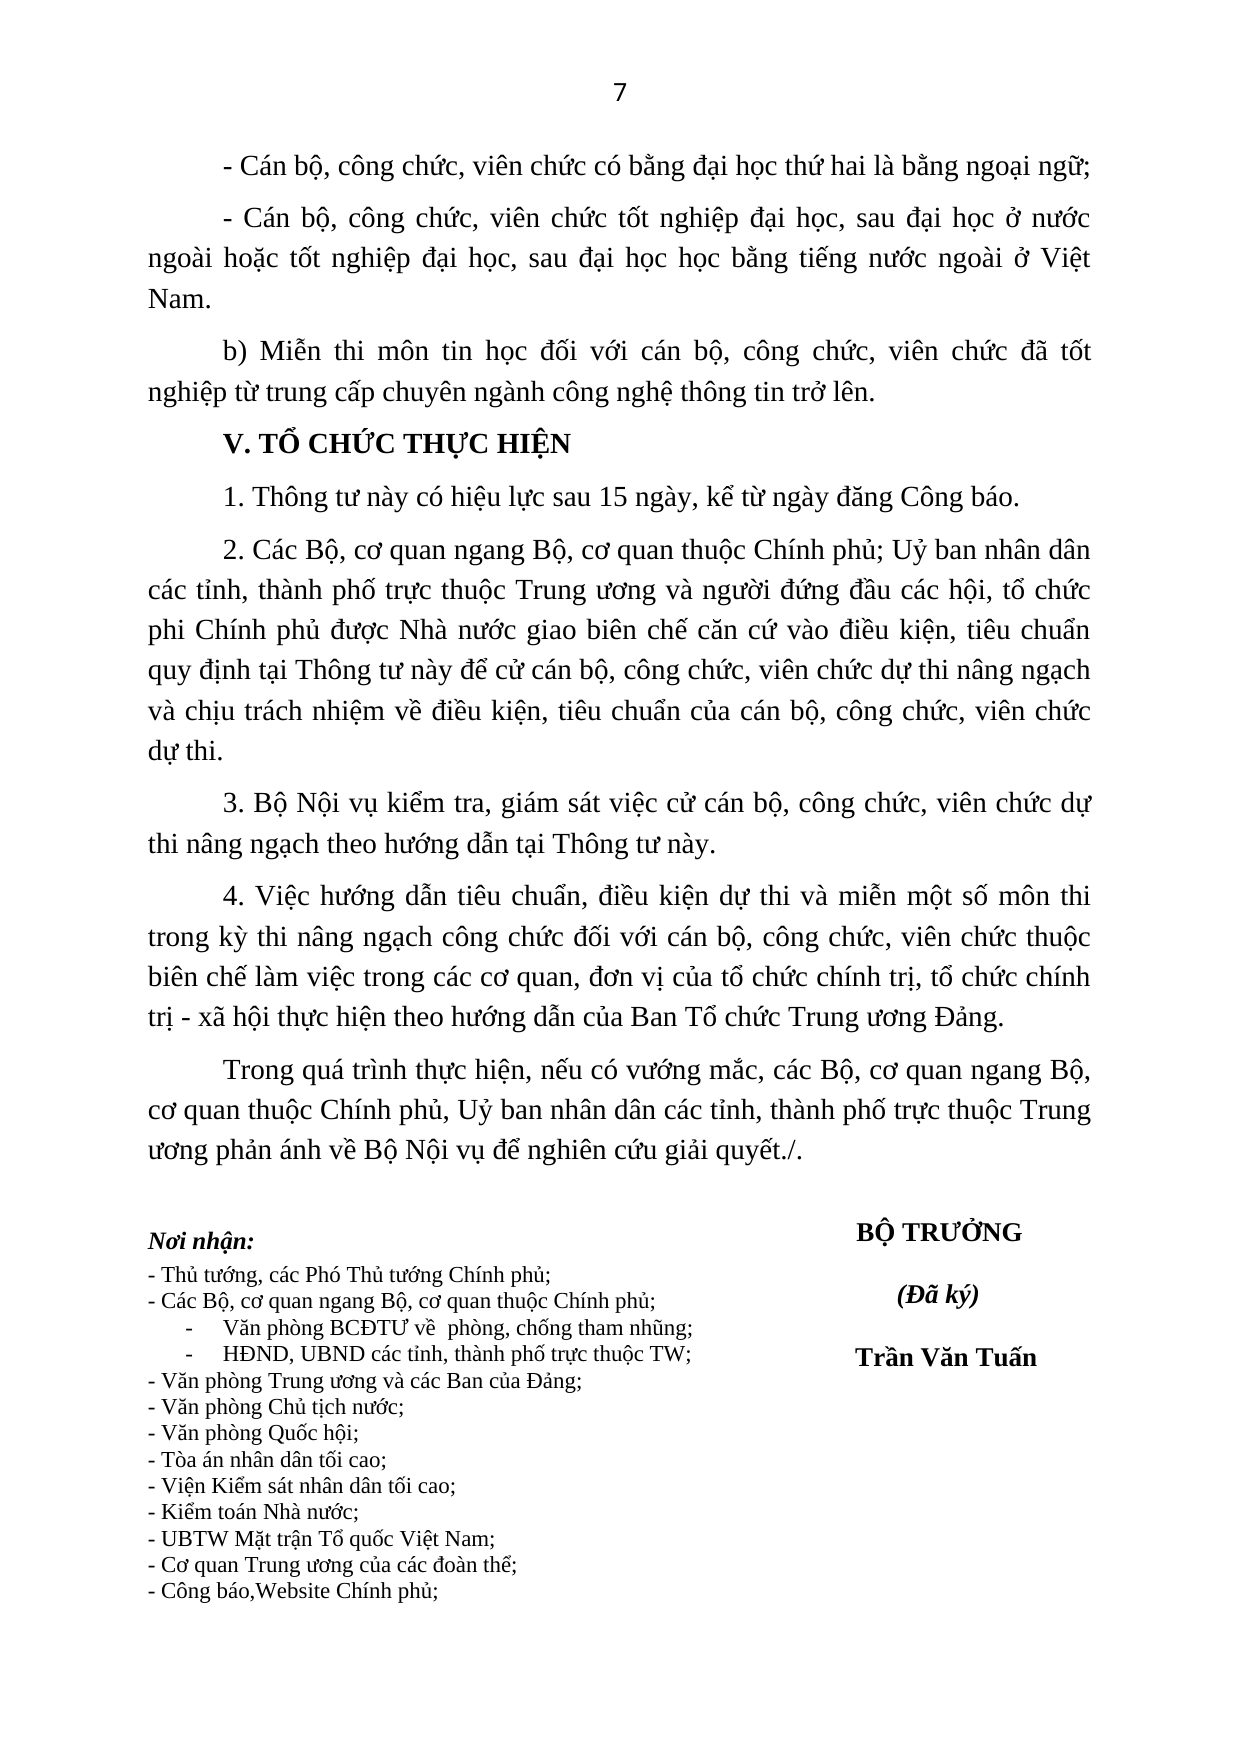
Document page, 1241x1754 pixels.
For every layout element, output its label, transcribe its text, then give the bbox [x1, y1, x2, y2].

table_header Nơi nhận: - Thủ tướng, các Phó Thủ tướng Chính phủ; - Các Bộ, cơ quan ngang Bộ, cơ quan thuộc Chính phủ; Văn phòng BCĐTƯ về phòng, chống tham nhũng; HĐND, UBND các tỉnh, thành phố trực thuộc TW; - Văn phòng Trung ương và các Ban của Đảng; - Văn phòng Chủ tịch nước; - Văn phòng Quốc hội; - Tòa án nhân dân tối cao; - Viện Kiểm sát nhân dân tối cao; - Kiểm toán Nhà nước; - UBTW Mặt trận Tổ quốc Việt Nam; - Cơ quan Trung ương của các đoàn thể; - Công báo,Website Chính phủ; [136, 1185, 775, 1606]
text V. TỔ CHỨC THỰC HIỆN [148, 426, 1092, 460]
text - Cán bộ, công chức, viên chức tốt nghiệp đại học, sau đại học ở nước ngoài hoặc tốt nghiệp đại học, sau đại học học bằng tiếng nước ngoài ở Việt Nam. [148, 200, 1092, 314]
text 4. Việc hướng dẫn tiêu chuẩn, điều kiện dự thi và miễn một số môn thi trong kỳ thi nâng ngạch công chức đối với cán bộ, công chức, viên chức thuộc biên chế làm việc trong các cơ quan, đơn vị của tổ chức chính trị, tổ chức chính trị - xã hội thực hiện theo hướng dẫn của Ban Tổ chức Trung ương Đảng. [148, 878, 1092, 1033]
text b) Miễn thi môn tin học đối với cán bộ, công chức, viên chức đã tốt nghiệp từ trung cấp chuyên ngành công nghệ thông tin trở lên. [148, 333, 1092, 407]
table_header BỘ TRƯỞNG (Đã ký) Trần Văn Tuấn [775, 1185, 1104, 1606]
text - Cán bộ, công chức, viên chức có bằng đại học thứ hai là bằng ngoại ngữ; [148, 148, 1092, 181]
text 2. Các Bộ, cơ quan ngang Bộ, cơ quan thuộc Chính phủ; Uỷ ban nhân dân các tỉnh, thành phố trực thuộc Trung ương và người đứng đầu các hội, tổ chức phi Chính phủ được Nhà nước giao biên chế căn cứ vào điều kiện, tiêu chuẩn quy định tại Thông tư này để cử cán bộ, công chức, viên chức dự thi nâng ngạch và chịu trách nhiệm về điều kiện, tiêu chuẩn của cán bộ, công chức, viên chức dự thi. [148, 532, 1092, 766]
text 1. Thông tư này có hiệu lực sau 15 ngày, kể từ ngày đăng Công báo. [148, 479, 1092, 513]
text Trong quá trình thực hiện, nếu có vướng mắc, các Bộ, cơ quan ngang Bộ, cơ quan thuộc Chính phủ, Uỷ ban nhân dân các tỉnh, thành phố trực thuộc Trung ương phản ánh về Bộ Nội vụ để nghiên cứu giải quyết./. [148, 1052, 1092, 1166]
text 3. Bộ Nội vụ kiểm tra, giám sát việc cử cán bộ, công chức, viên chức dự thi nâng ngạch theo hướng dẫn tại Thông tư này. [148, 786, 1092, 859]
